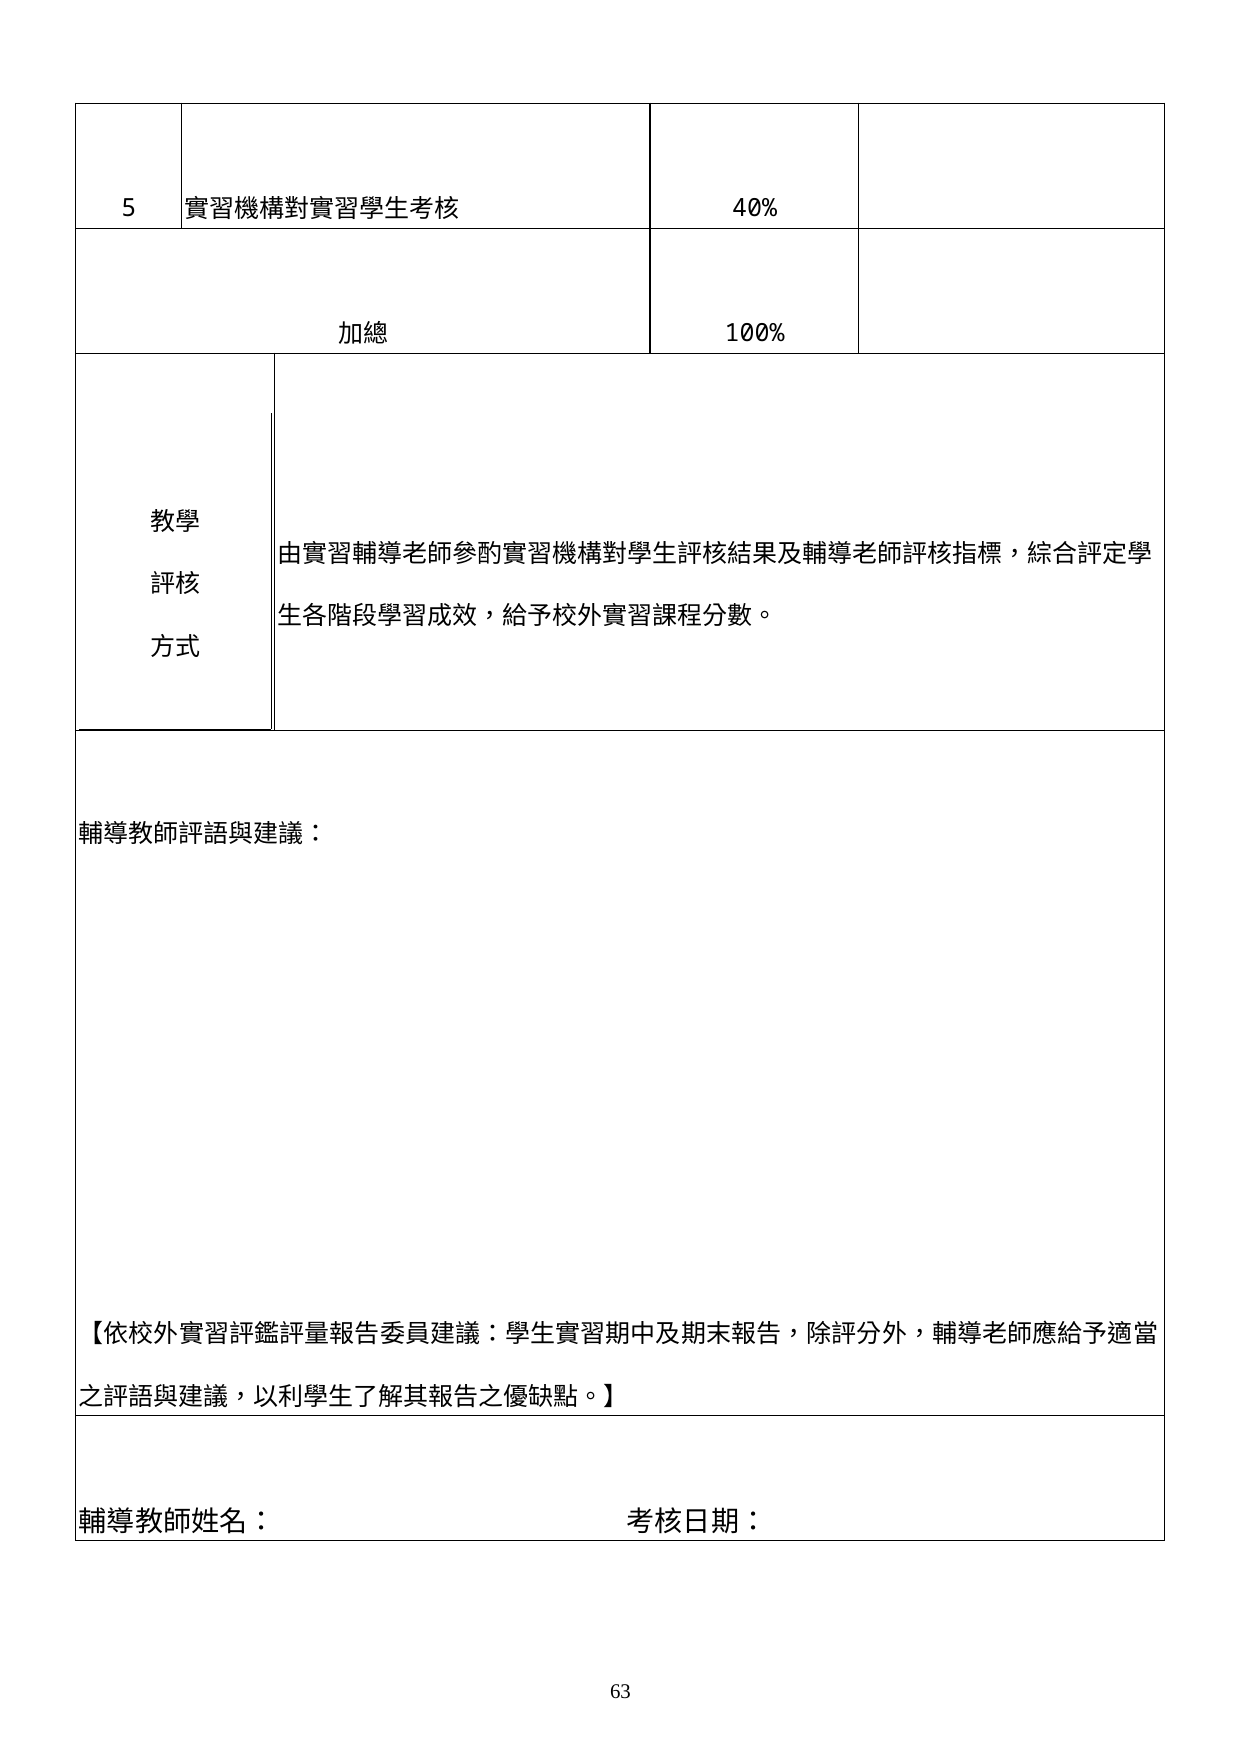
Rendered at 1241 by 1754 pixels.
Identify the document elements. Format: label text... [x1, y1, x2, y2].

table_cell 教學評核方式 [76, 354, 274, 729]
table_cell 輔導教師評語與建議： 【依校外實習評鑑評量報告委員建議：學生實習期中及期末報告，除評分外，輔導老師應給予適當之評語與建議，以利學生了解其報告之優缺點。】 [76, 731, 1164, 1415]
table_cell [859, 229, 1164, 352]
table_cell 100% [651, 229, 858, 352]
table_cell 5 [76, 104, 181, 227]
table_cell 40% [651, 104, 858, 227]
table_cell 加總 [76, 229, 649, 352]
table_cell 由實習輔導老師參酌實習機構對學生評核結果及輔導老師評核指標，綜合評定學生各階段學習成效，給予校外實習課程分數。 [275, 354, 1164, 729]
table_cell 實習機構對實習學生考核 [182, 104, 649, 227]
table_cell 輔導教師姓名： 考核日期： [76, 1416, 1164, 1540]
table_cell [859, 104, 1164, 227]
